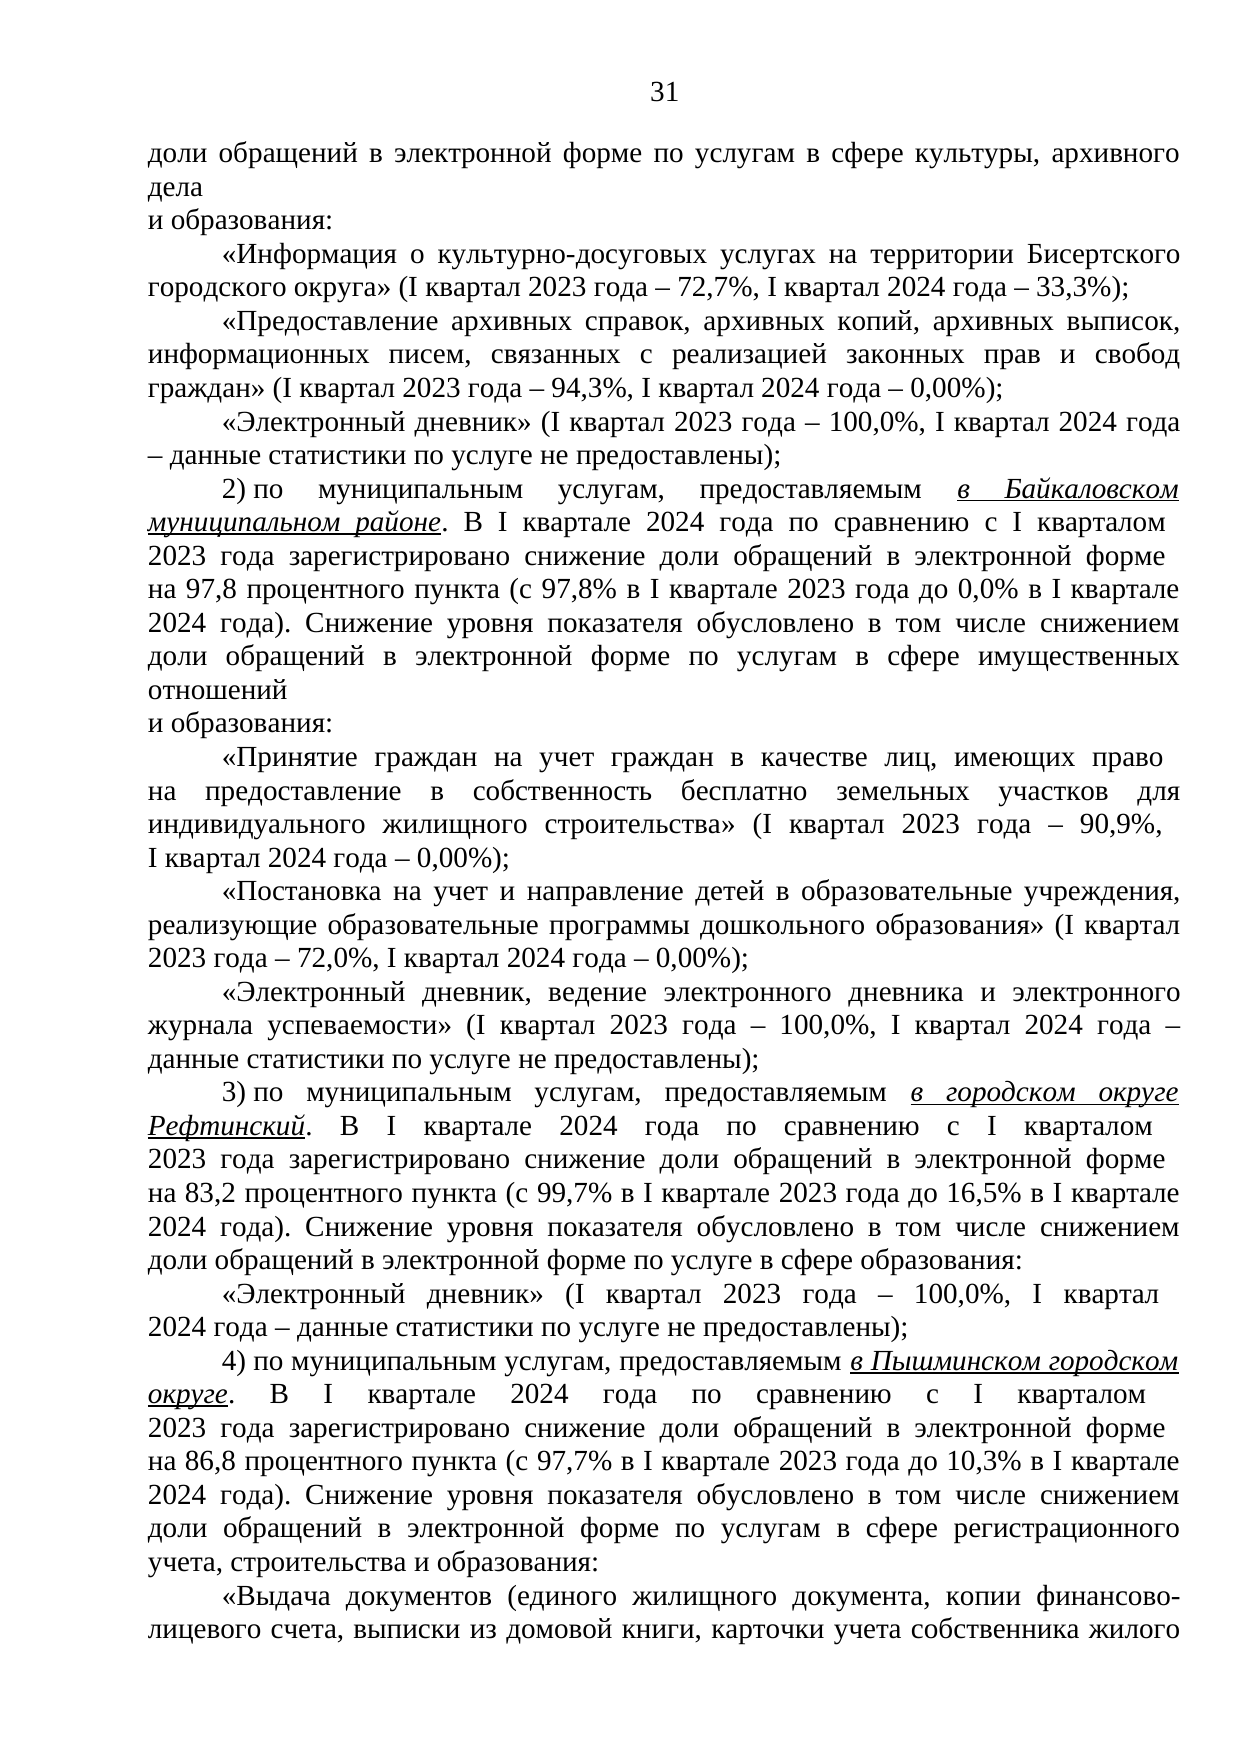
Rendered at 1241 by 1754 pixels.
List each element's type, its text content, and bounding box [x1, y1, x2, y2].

text 4) по муниципальным услугам, предоставляемым в Пышминском городском округе. В I квартале 2024 года по сравнению с I кварталом 2023 года зарегистрировано снижение доли обращений в электронной форме на 86,8 процентного пункта (с 97,7% в I квартале 2023 года до 10,3% в I квартале 2024 года). Снижение уровня показателя обусловлено в том числе снижением доли обращений в электронной форме по услугам в сфере регистрационного учета, строительства и образования: [148, 1343, 1181, 1578]
text «Предоставление архивных справок, архивных копий, архивных выписок, информационных писем, связанных с реализацией законных прав и свобод граждан» (I квартал 2023 года – 94,3%, I квартал 2024 года – 0,00%); [148, 303, 1181, 404]
text «Выдача документов (единого жилищного документа, копии финансово-лицевого счета, выписки из домовой книги, карточки учета собственника жилого [148, 1578, 1181, 1645]
text 3) по муниципальным услугам, предоставляемым в городском округе Рефтинский. В I квартале 2024 года по сравнению с I кварталом 2023 года зарегистрировано снижение доли обращений в электронной форме на 83,2 процентного пункта (с 99,7% в I квартале 2023 года до 16,5% в I квартале 2024 года). Снижение уровня показателя обусловлено в том числе снижением доли обращений в электронной форме по услуге в сфере образования: [148, 1074, 1181, 1276]
text 2) по муниципальным услугам, предоставляемым в Байкаловском муниципальном районе. В I квартале 2024 года по сравнению с I кварталом 2023 года зарегистрировано снижение доли обращений в электронной форме на 97,8 процентного пункта (с 97,8% в I квартале 2023 года до 0,0% в I квартале 2024 года). Снижение уровня показателя обусловлено в том числе снижением доли обращений в электронной форме по услугам в сфере имущественных отношений и образования: [148, 471, 1181, 739]
text «Электронный дневник, ведение электронного дневника и электронного журнала успеваемости» (I квартал 2023 года – 100,0%, I квартал 2024 года – данные статистики по услуге не предоставлены); [148, 974, 1181, 1074]
text доли обращений в электронной форме по услугам в сфере культуры, архивного дела и образования: [148, 135, 1181, 236]
text «Принятие граждан на учет граждан в качестве лиц, имеющих право на предоставление в собственность бесплатно земельных участков для индивидуального жилищного строительства» (I квартал 2023 года – 90,9%, I квартал 2024 года – 0,00%); [148, 739, 1181, 873]
text «Постановка на учет и направление детей в образовательные учреждения, реализующие образовательные программы дошкольного образования» (I квартал 2023 года – 72,0%, I квартал 2024 года – 0,00%); [148, 873, 1181, 974]
text «Электронный дневник» (I квартал 2023 года – 100,0%, I квартал 2024 года – данные статистики по услуге не предоставлены); [148, 1276, 1181, 1343]
text «Информация о культурно-досуговых услугах на территории Бисертского городского округа» (I квартал 2023 года – 72,7%, I квартал 2024 года – 33,3%); [148, 236, 1181, 303]
text «Электронный дневник» (I квартал 2023 года – 100,0%, I квартал 2024 года – данные статистики по услуге не предоставлены); [148, 404, 1181, 471]
